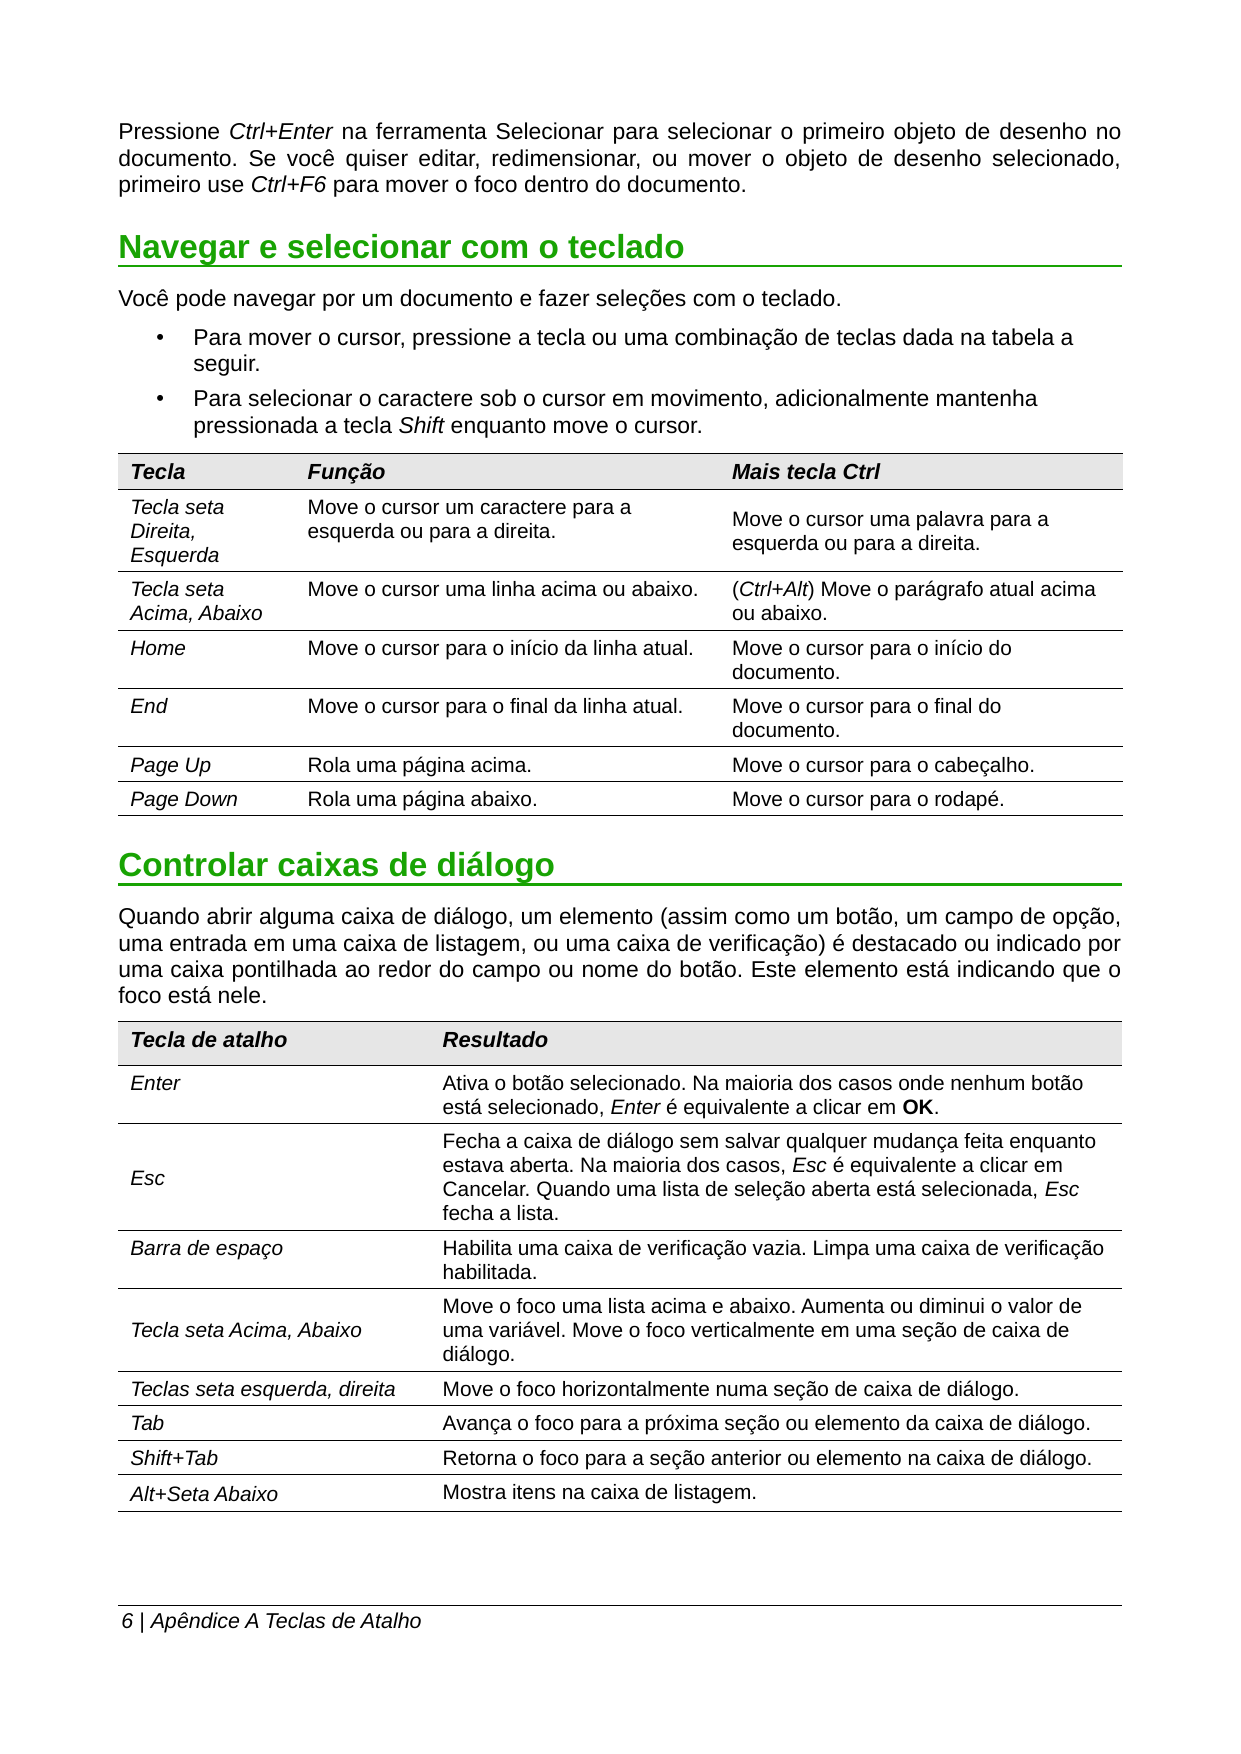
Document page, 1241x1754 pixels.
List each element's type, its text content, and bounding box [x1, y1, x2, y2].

table_cell Move o foco horizontalmente numa seção de caixa de diálogo. [431, 1372, 1122, 1405]
table_cell Esc [118, 1124, 431, 1230]
table_cell Move o cursor para o início da linha atual. [296, 631, 720, 688]
table_cell Page Down [118, 782, 296, 815]
table_cell Retorna o foco para a seção anterior ou elemento na caixa de diálogo. [431, 1441, 1122, 1474]
table_cell Tecla seta Acima, Abaixo [118, 1289, 431, 1371]
table_cell Home [118, 631, 296, 688]
table_cell Move o cursor para o cabeçalho. [720, 747, 1123, 781]
table_cell Ativa o botão selecionado. Na maioria dos casos onde nenhum botão está selecionado, Enter é equivalente a clicar em OK. [431, 1066, 1122, 1123]
table_cell Teclas seta esquerda, direita [118, 1372, 431, 1405]
table_cell Mostra itens na caixa de listagem. [431, 1475, 1122, 1511]
table_cell Move o cursor para o final da linha atual. [296, 689, 720, 746]
table_cell Avança o foco para a próxima seção ou elemento da caixa de diálogo. [431, 1406, 1122, 1439]
table_cell Shift+Tab [118, 1441, 431, 1474]
text Pressione Ctrl+Enter na ferramenta Selecionar para selecionar o primeiro objeto de desenho no documento. Se você quiser editar, redimensionar, ou mover o objeto de desenho selecionado, primeiro use Ctrl+F6 para mover o foco dentro do documento. [118, 118, 1122, 197]
table_cell Tecla seta Acima, Abaixo [118, 572, 296, 629]
table_cell Move o cursor para o final do documento. [720, 689, 1123, 746]
table_header Tecla de atalho [118, 1022, 431, 1065]
list Você pode navegar por um documento e fazer seleções com o teclado. [118, 285, 1122, 311]
table_header Tecla [118, 454, 296, 489]
table_cell Alt+Seta Abaixo [118, 1475, 431, 1511]
table_cell Move o cursor um caractere para a esquerda ou para a direita. [296, 490, 720, 571]
subtitle Navegar e selecionar com o teclado [118, 227, 1122, 265]
table_cell End [118, 689, 296, 746]
table_cell Barra de espaço [118, 1231, 431, 1288]
table_cell Habilita uma caixa de verificação vazia. Limpa uma caixa de verificação habilitada. [431, 1231, 1122, 1288]
table_cell Enter [118, 1066, 431, 1123]
table_header Resultado [431, 1022, 1122, 1065]
table_header Função [296, 454, 720, 489]
table_cell (Ctrl+Alt) Move o parágrafo atual acima ou abaixo. [720, 572, 1123, 629]
table_cell Tecla seta Direita, Esquerda [118, 490, 296, 571]
table_cell Move o cursor para o rodapé. [720, 782, 1123, 815]
table_cell Move o foco uma lista acima e abaixo. Aumenta ou diminui o valor de uma variável. Move o foco verticalmente em uma seção de caixa de diálogo. [431, 1289, 1122, 1371]
subtitle Controlar caixas de diálogo [118, 845, 1122, 883]
text Quando abrir alguma caixa de diálogo, um elemento (assim como um botão, um campo de opção, uma entrada em uma caixa de listagem, ou uma caixa de verificação) é destacado ou indicado por uma caixa pontilhada ao redor do campo ou nome do botão. Este elemento está indicando que o foco está nele. [118, 903, 1122, 1009]
table_cell Fecha a caixa de diálogo sem salvar qualquer mudança feita enquanto estava aberta. Na maioria dos casos, Esc é equivalente a clicar em Cancelar. Quando uma lista de seleção aberta está selecionada, Esc fecha a lista. [431, 1124, 1122, 1230]
table_cell Move o cursor uma linha acima ou abaixo. [296, 572, 720, 629]
table_cell Page Up [118, 747, 296, 781]
table_cell Move o cursor para o início do documento. [720, 631, 1123, 688]
table_cell Move o cursor uma palavra para a esquerda ou para a direita. [720, 490, 1123, 571]
table_header Mais tecla Ctrl [720, 454, 1123, 489]
table_cell Rola uma página abaixo. [296, 782, 720, 815]
list Para mover o cursor, pressione a tecla ou uma combinação de teclas dada na tabela a seguir. [156, 324, 1122, 376]
table_cell Tab [118, 1406, 431, 1439]
list Para selecionar o caractere sob o cursor em movimento, adicionalmente mantenha pressionada a tecla Shift enquanto move o cursor. [156, 385, 1122, 438]
table_cell Rola uma página acima. [296, 747, 720, 781]
